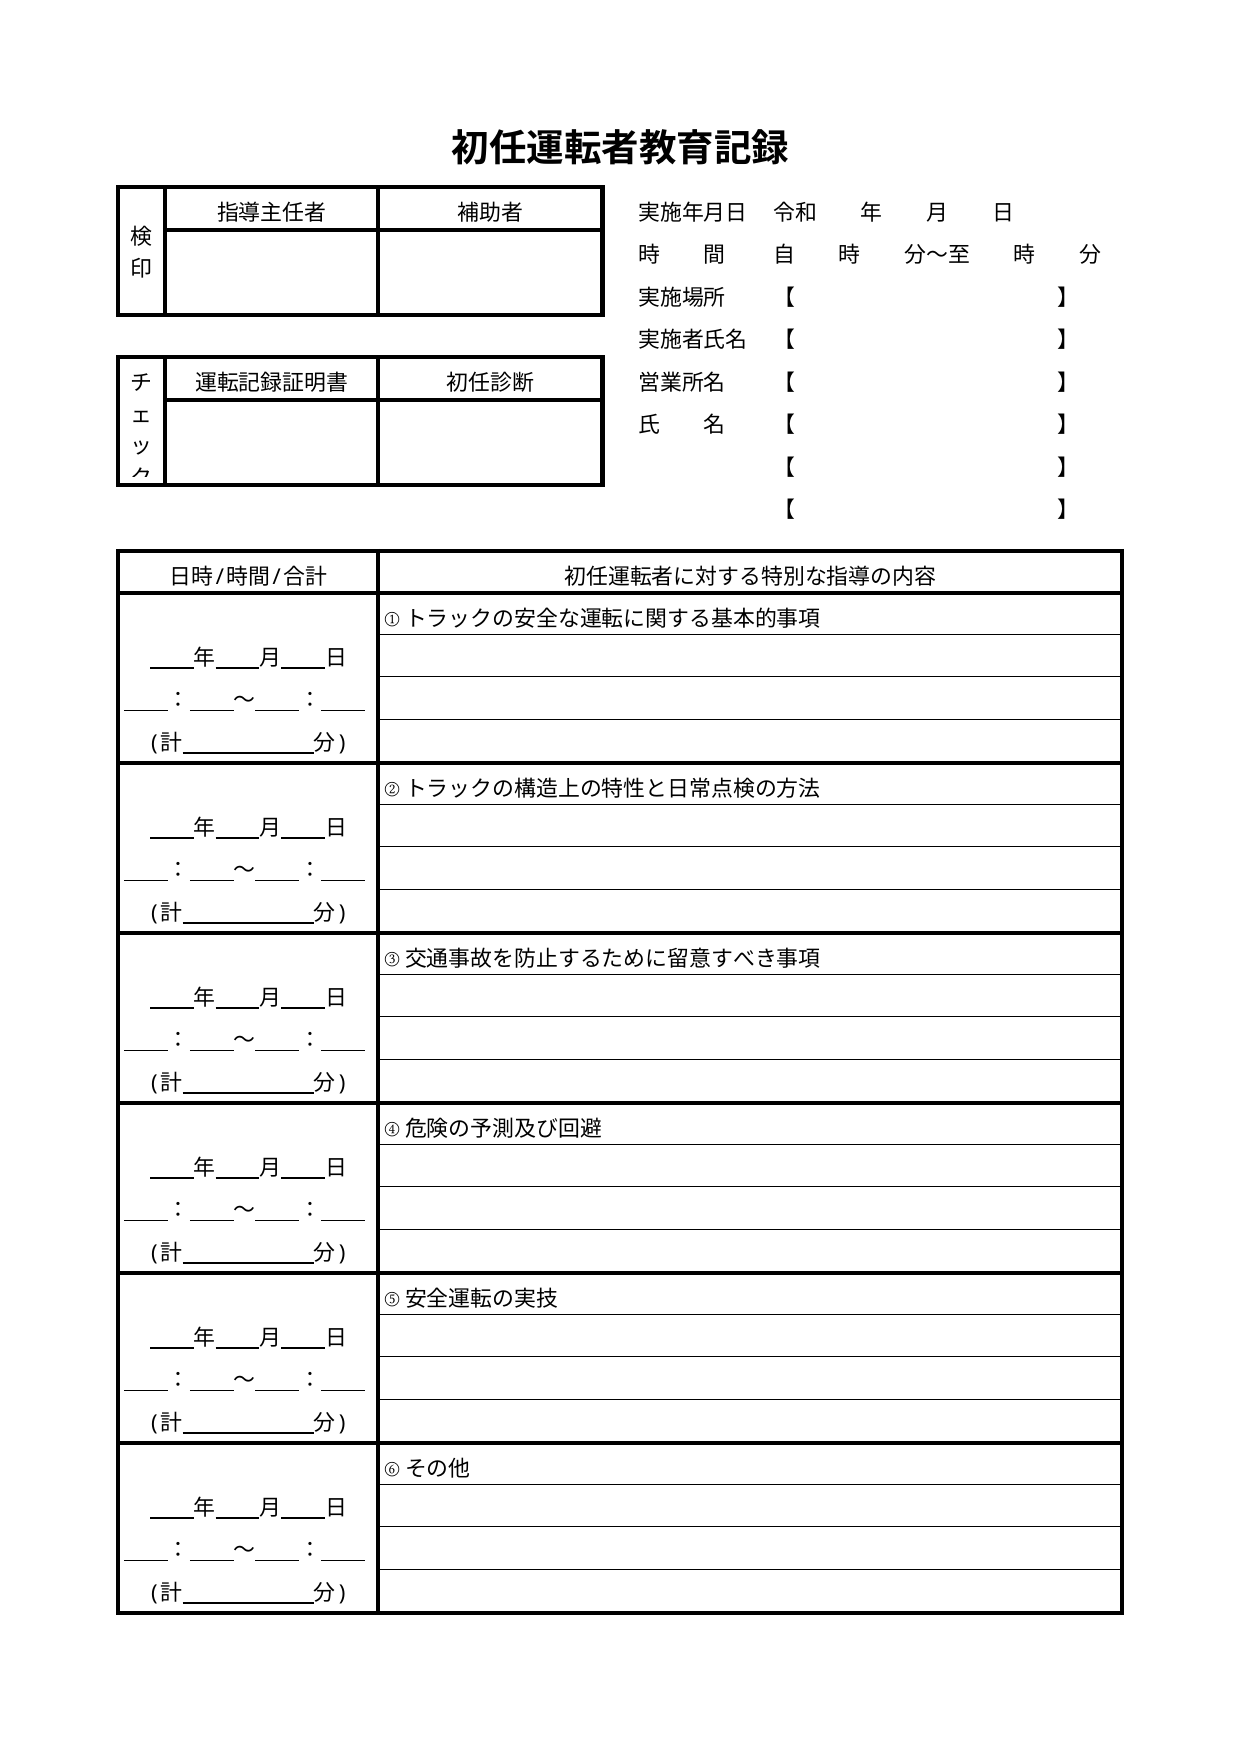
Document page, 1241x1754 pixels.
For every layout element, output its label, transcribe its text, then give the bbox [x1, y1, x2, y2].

table_cell 【 】 [767, 355, 1122, 398]
table_cell ⑤安全運転の実技 [380, 1275, 1120, 1314]
table_cell ： 〜 ： [120, 846, 376, 889]
table_cell ： 〜 ： [120, 1186, 376, 1229]
table_cell 【 】 [767, 270, 1122, 313]
table_cell [380, 1017, 1120, 1059]
table_cell [120, 935, 376, 974]
table_cell 日時/時間/合計 [120, 553, 376, 591]
table_cell 【 】 [767, 398, 1122, 440]
table_cell 【 】 [767, 440, 1122, 483]
table_cell (計 分) [120, 1229, 376, 1271]
table_cell [120, 1105, 376, 1144]
table_cell 実施者氏名 [632, 313, 767, 355]
table_cell [118, 317, 165, 355]
table_cell チェック [120, 359, 163, 483]
table_cell [603, 313, 632, 355]
table_cell [167, 270, 376, 313]
table_cell [380, 402, 600, 440]
table_cell [380, 270, 600, 313]
table_cell [380, 1357, 1120, 1399]
table_cell (計 分) [120, 1059, 376, 1101]
table_cell [380, 975, 1120, 1016]
table_cell [380, 1230, 1120, 1271]
table_cell 氏 名 [632, 398, 767, 440]
table_cell (計 分) [120, 1569, 376, 1611]
table_cell ②トラックの構造上の特性と日常点検の方法 [380, 765, 1120, 804]
table_cell [380, 1060, 1120, 1101]
table_cell 初任運転者に対する特別な指導の内容 [380, 553, 1120, 591]
table_cell [632, 440, 767, 483]
table_cell 年 月 日 [120, 1484, 376, 1526]
table_cell [120, 595, 376, 634]
table_cell [120, 765, 376, 804]
table_cell 年 月 日 [120, 804, 376, 846]
table_cell [380, 890, 1120, 931]
table_cell [380, 1315, 1120, 1356]
table_cell [380, 805, 1120, 846]
table_cell [380, 1527, 1120, 1569]
table_cell [380, 677, 1120, 719]
table_cell [605, 270, 632, 313]
table_cell [380, 1145, 1120, 1186]
table_cell [167, 402, 376, 440]
table_cell [380, 1187, 1120, 1229]
table_cell 【 】 [767, 313, 1122, 355]
table_cell 実施場所 [632, 270, 767, 313]
table_cell 年 月 日 [120, 634, 376, 676]
table_cell 初任診断 [380, 359, 600, 398]
table_cell [605, 355, 632, 398]
table_cell [380, 1570, 1120, 1611]
table_cell [380, 635, 1120, 676]
table_cell ③交通事故を防止するために留意すべき事項 [380, 935, 1120, 974]
table_cell ： 〜 ： [120, 676, 376, 719]
table_cell [380, 720, 1120, 761]
table_cell [605, 228, 632, 270]
table_cell [380, 847, 1120, 889]
table_cell 自 時 分〜至 時 分 [767, 228, 1122, 270]
table_cell 【 】 [767, 483, 1122, 525]
table_cell [632, 483, 767, 525]
table_cell ： 〜 ： [120, 1356, 376, 1399]
table_cell [380, 232, 600, 270]
table_cell 年 月 日 [120, 1144, 376, 1186]
table_cell [118, 525, 1122, 549]
table_cell 営業所名 [632, 355, 767, 398]
table_cell 運転記録証明書 [167, 359, 376, 398]
table_header 指導主任者 [167, 189, 376, 228]
table_cell (計 分) [120, 889, 376, 931]
table_cell [380, 1485, 1120, 1526]
table_cell 年 月 日 [120, 1314, 376, 1356]
table_cell [380, 440, 600, 483]
title 初任運転者教育記録 [118, 118, 1122, 172]
table_cell [120, 1445, 376, 1484]
table_cell [605, 440, 632, 483]
table_header [605, 185, 632, 228]
table_cell [378, 317, 602, 355]
table_header 検印 [120, 189, 163, 313]
table_cell ①トラックの安全な運転に関する基本的事項 [380, 595, 1120, 634]
table_header 実施年月日 [632, 185, 767, 228]
table_cell (計 分) [120, 719, 376, 761]
table_cell ： 〜 ： [120, 1526, 376, 1569]
table_cell 時 間 [632, 228, 767, 270]
table_header 補助者 [380, 189, 600, 228]
table_cell [165, 317, 378, 355]
table_cell [378, 483, 632, 525]
table_header 令和 年 月 日 [767, 185, 1122, 228]
table_cell [167, 440, 376, 483]
table_cell [380, 1400, 1120, 1441]
table_cell [605, 398, 632, 440]
table_cell [167, 232, 376, 270]
table_cell ⑥その他 [380, 1445, 1120, 1484]
table_cell ④危険の予測及び回避 [380, 1105, 1120, 1144]
table_cell [120, 1275, 376, 1314]
table_cell 年 月 日 [120, 974, 376, 1016]
table_cell (計 分) [120, 1399, 376, 1441]
table_cell ： 〜 ： [120, 1016, 376, 1059]
table_cell [118, 487, 378, 525]
